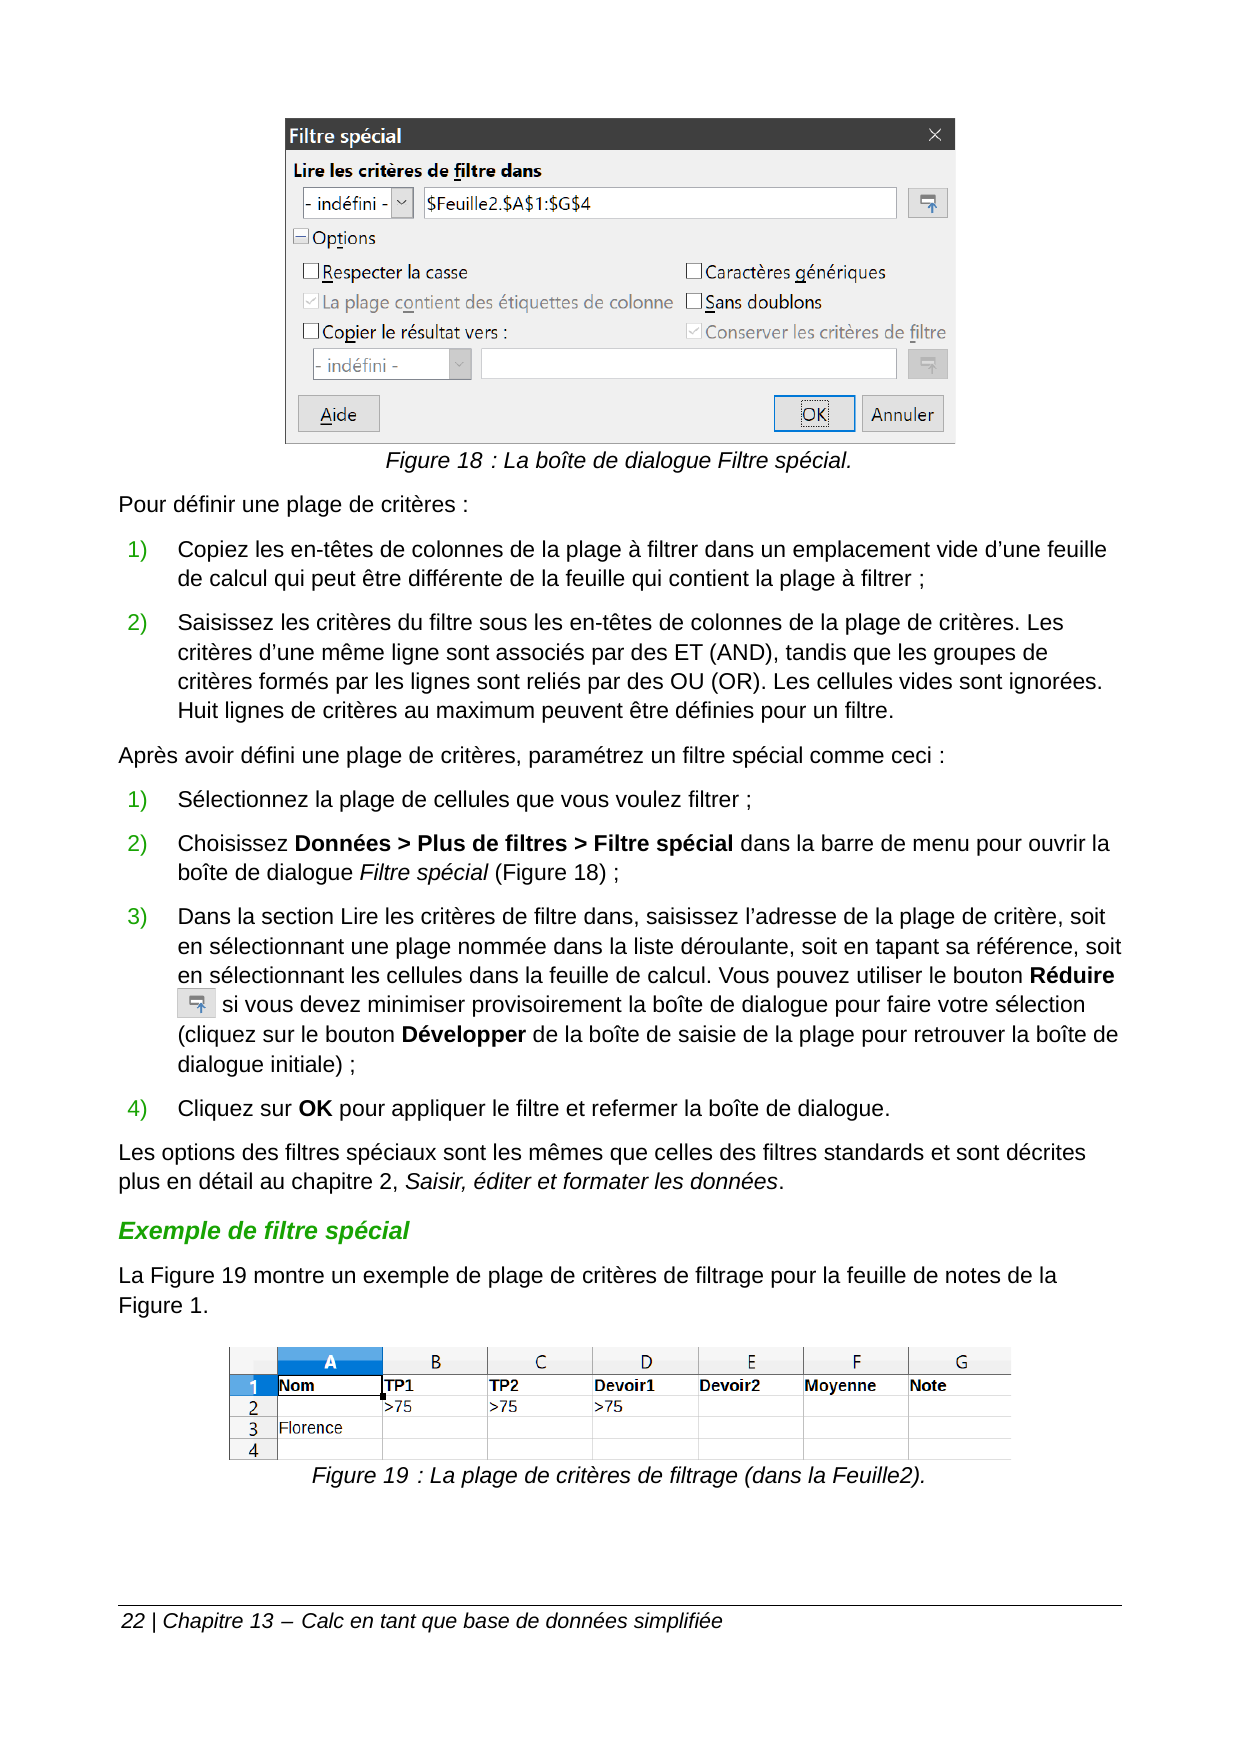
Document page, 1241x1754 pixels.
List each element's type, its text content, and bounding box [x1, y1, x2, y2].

list Cliquez sur OK pour appliquer le filtre et refermer la boîte de dialogue. [148, 1092, 1122, 1121]
text Les options des filtres spéciaux sont les mêmes que celles des filtres standards et sont décrites plus en détail au chapitre 2, Saisir, éditer et formater les données. [118, 1136, 1122, 1194]
text Pour définir une plage de critères : [118, 488, 1122, 518]
list Saisissez les critères du filtre sous les en-têtes de colonnes de la plage de critères. Les critères d’une même ligne sont associés par des ET (AND), tandis que les groupes de critères formés par les lignes sont reliés par des OU (OR). Les cellules vides sont ignorées. Huit lignes de critères au maximum peuvent être définies pour un filtre. [148, 606, 1122, 724]
picture [177, 988, 216, 1018]
list Copiez les en-têtes de colonnes de la plage à filtrer dans un emplacement vide d’une feuille de calcul qui peut être différente de la feuille qui contient la plage à filtrer ; [148, 532, 1122, 591]
text Figure 19 : La plage de critères de filtrage (dans la Feuille2). [118, 1459, 1122, 1489]
subtitle Exemple de filtre spécial [118, 1215, 1122, 1244]
picture [285, 118, 956, 444]
text Figure 18 : La boîte de dialogue Filtre spécial. [118, 444, 1122, 473]
list Sélectionnez la plage de cellules que vous voulez filtrer ; [148, 782, 1122, 812]
text La Figure 19 montre un exemple de plage de critères de filtrage pour la feuille de notes de la Figure 1. [118, 1259, 1122, 1318]
list Choisissez Données > Plus de filtres > Filtre spécial dans la barre de menu pour ouvrir la boîte de dialogue Filtre spécial (Figure 18) ; [148, 827, 1122, 886]
picture [229, 1347, 1012, 1460]
list Dans la section Lire les critères de filtre dans, saisissez l’adresse de la plage de critère, soit en sélectionnant une plage nommée dans la liste déroulante, soit en tapant sa référence, soit en sélectionnant les cellules dans la feuille de calcul. Vous pouvez utiliser le bouton Réduire si vous devez minimiser provisoirement la boîte de dialogue pour faire votre sélection (cliquez sur le bouton Développer de la boîte de saisie de la plage pour retrouver la boîte de dialogue initiale) ; [148, 900, 1122, 1077]
text Après avoir défini une plage de critères, paramétrez un filtre spécial comme ceci : [118, 738, 1122, 768]
